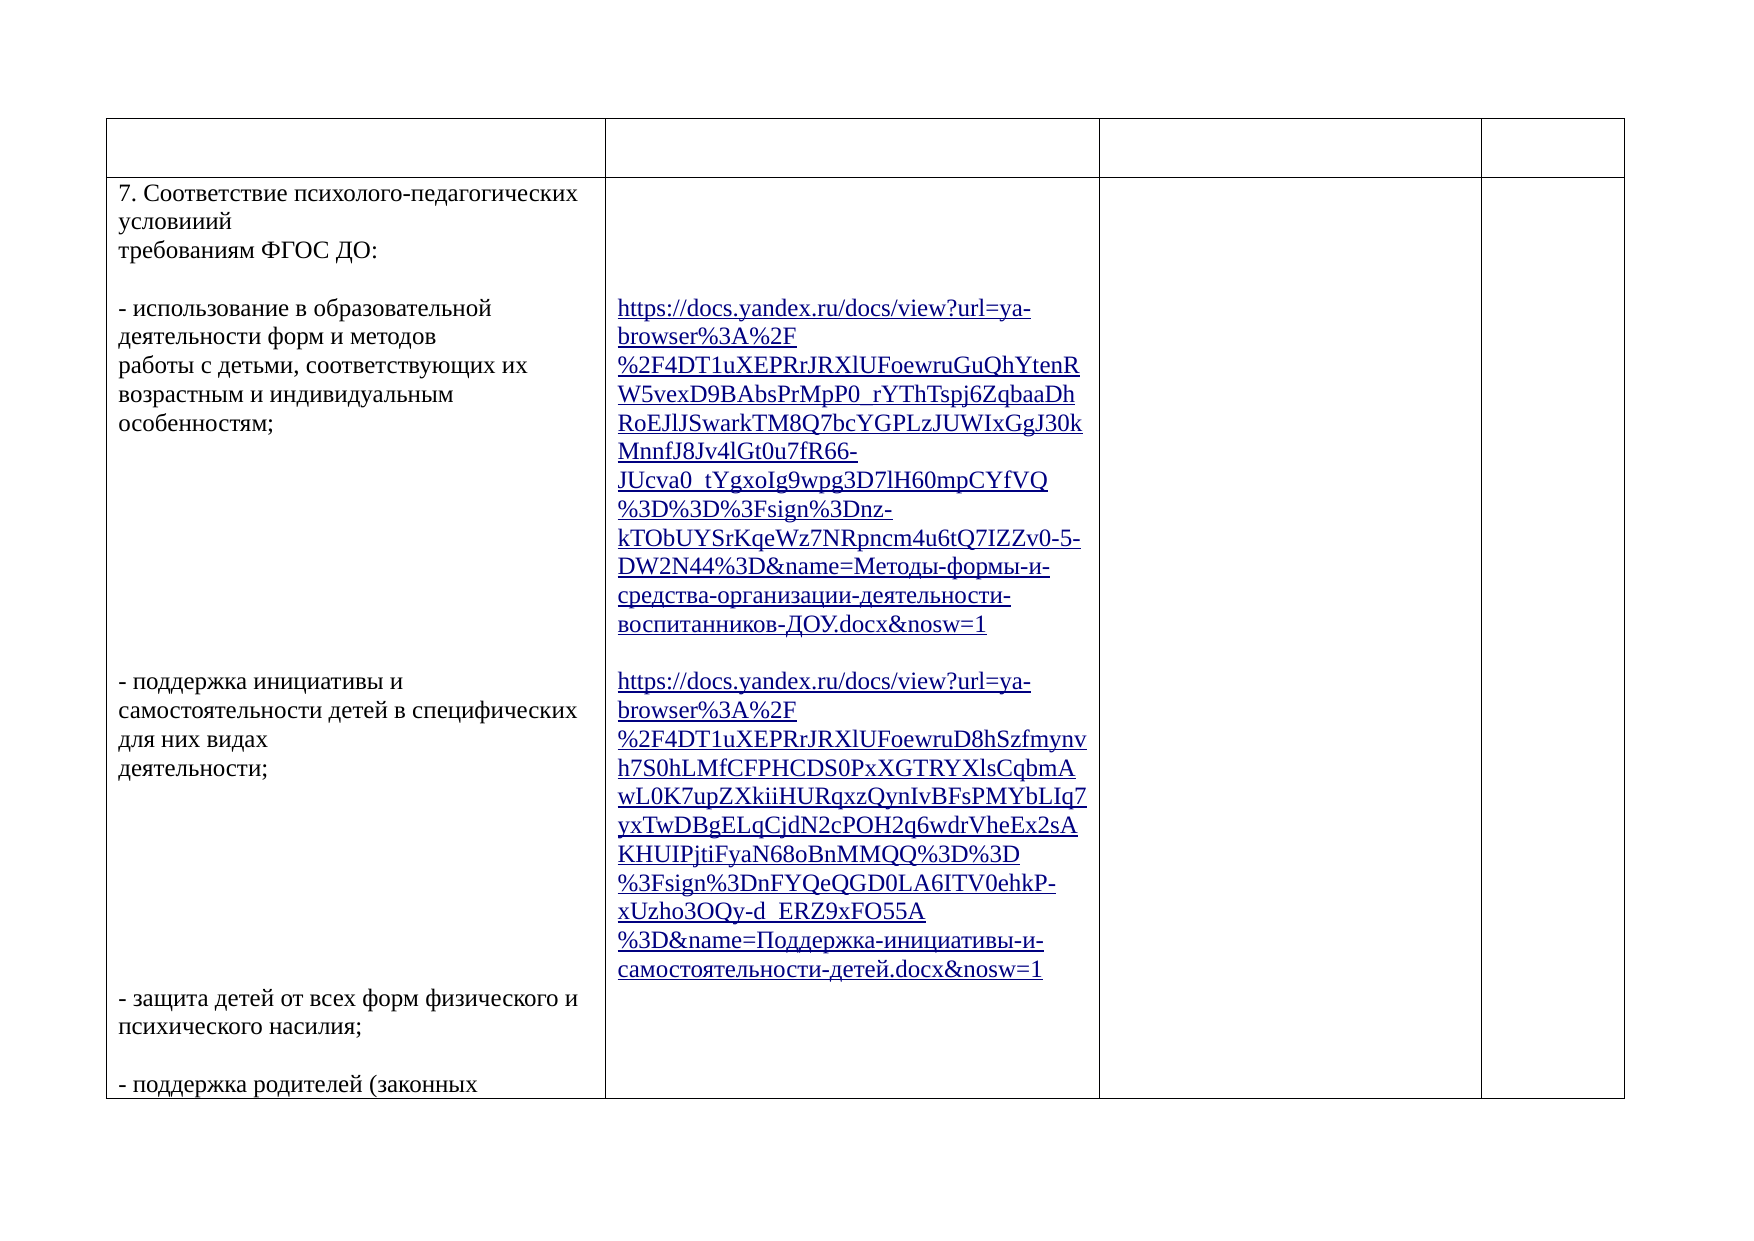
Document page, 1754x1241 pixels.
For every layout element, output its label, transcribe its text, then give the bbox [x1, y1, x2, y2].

table_cell https://docs.yandex.ru/docs/view?url=ya-browser%3A%2F%2F4DT1uXEPRrJRXlUFoewruGuQhYtenRW5vexD9BAbsPrMpP0_rYThTspj6ZqbaaDhRoEJlJSwarkTM8Q7bcYGPLzJUWIxGgJ30kMnnfJ8Jv4lGt0u7fR66-JUcva0_tYgxoIg9wpg3D7lH60mpCYfVQ%3D%3D%3Fsign%3Dnz-kTObUYSrKqeWz7NRpncm4u6tQ7IZZv0-5-DW2N44%3D&name=Методы-формы-и-средства-организации-деятельности-воспитанников-ДОУ.docx&nosw=1 https://docs.yandex.ru/docs/view?url=ya-browser%3A%2F%2F4DT1uXEPRrJRXlUFoewruD8hSzfmynvh7S0hLMfCFPHCDS0PxXGTRYXlsCqbmAwL0K7upZXkiiHURqxzQynIvBFsPMYbLIq7yxTwDBgELqCjdN2cPOH2q6wdrVheEx2sAKHUIPjtiFyaN68oBnMMQQ%3D%3D%3Fsign%3DnFYQeQGD0LA6ITV0ehkP-xUzho3OQy-d_ERZ9xFO55A%3D&name=Поддержка-инициативы-и-самостоятельности-детей.docx&nosw=1 [606, 178, 1099, 1098]
table_cell [1482, 178, 1624, 1098]
table_cell [1100, 119, 1481, 177]
table_cell 7. Соответствие психолого-педагогических условииий требованиям ФГОС ДО: - использование в образовательной деятельности форм и методов работы с детьми, соответствующих их возрастным и индивидуальным особенностям; - поддержка инициативы и самостоятельности детей в специфических для них видах деятельности; - защита детей от всех форм физического и психического насилия; - поддержка родителей (законных [107, 178, 605, 1098]
table_cell [1482, 119, 1624, 177]
table_cell [107, 119, 605, 177]
table_cell [1100, 178, 1481, 1098]
table_cell [606, 119, 1099, 177]
